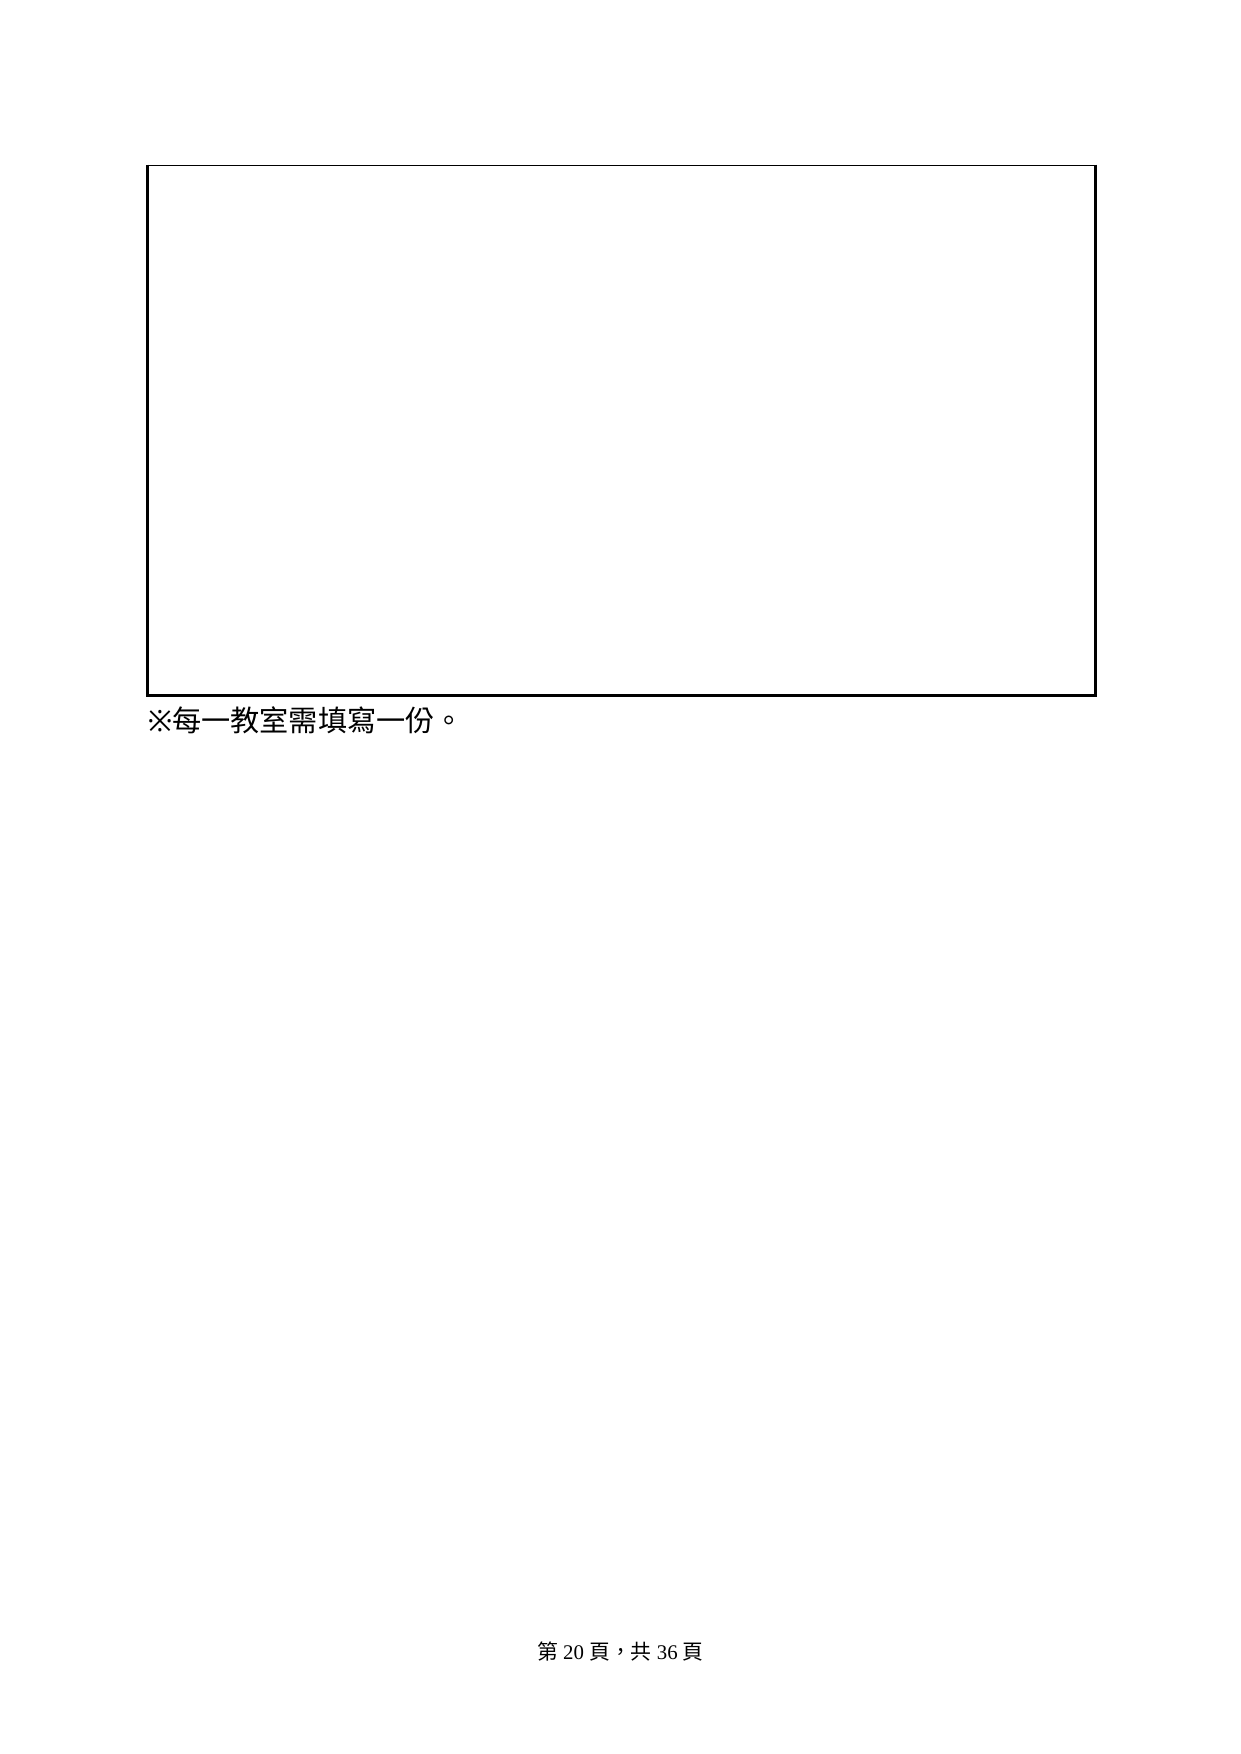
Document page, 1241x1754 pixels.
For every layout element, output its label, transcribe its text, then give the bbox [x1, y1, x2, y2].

subtitle ※每一教室需填寫一份。 [148, 697, 1092, 740]
table_cell [149, 166, 1094, 694]
